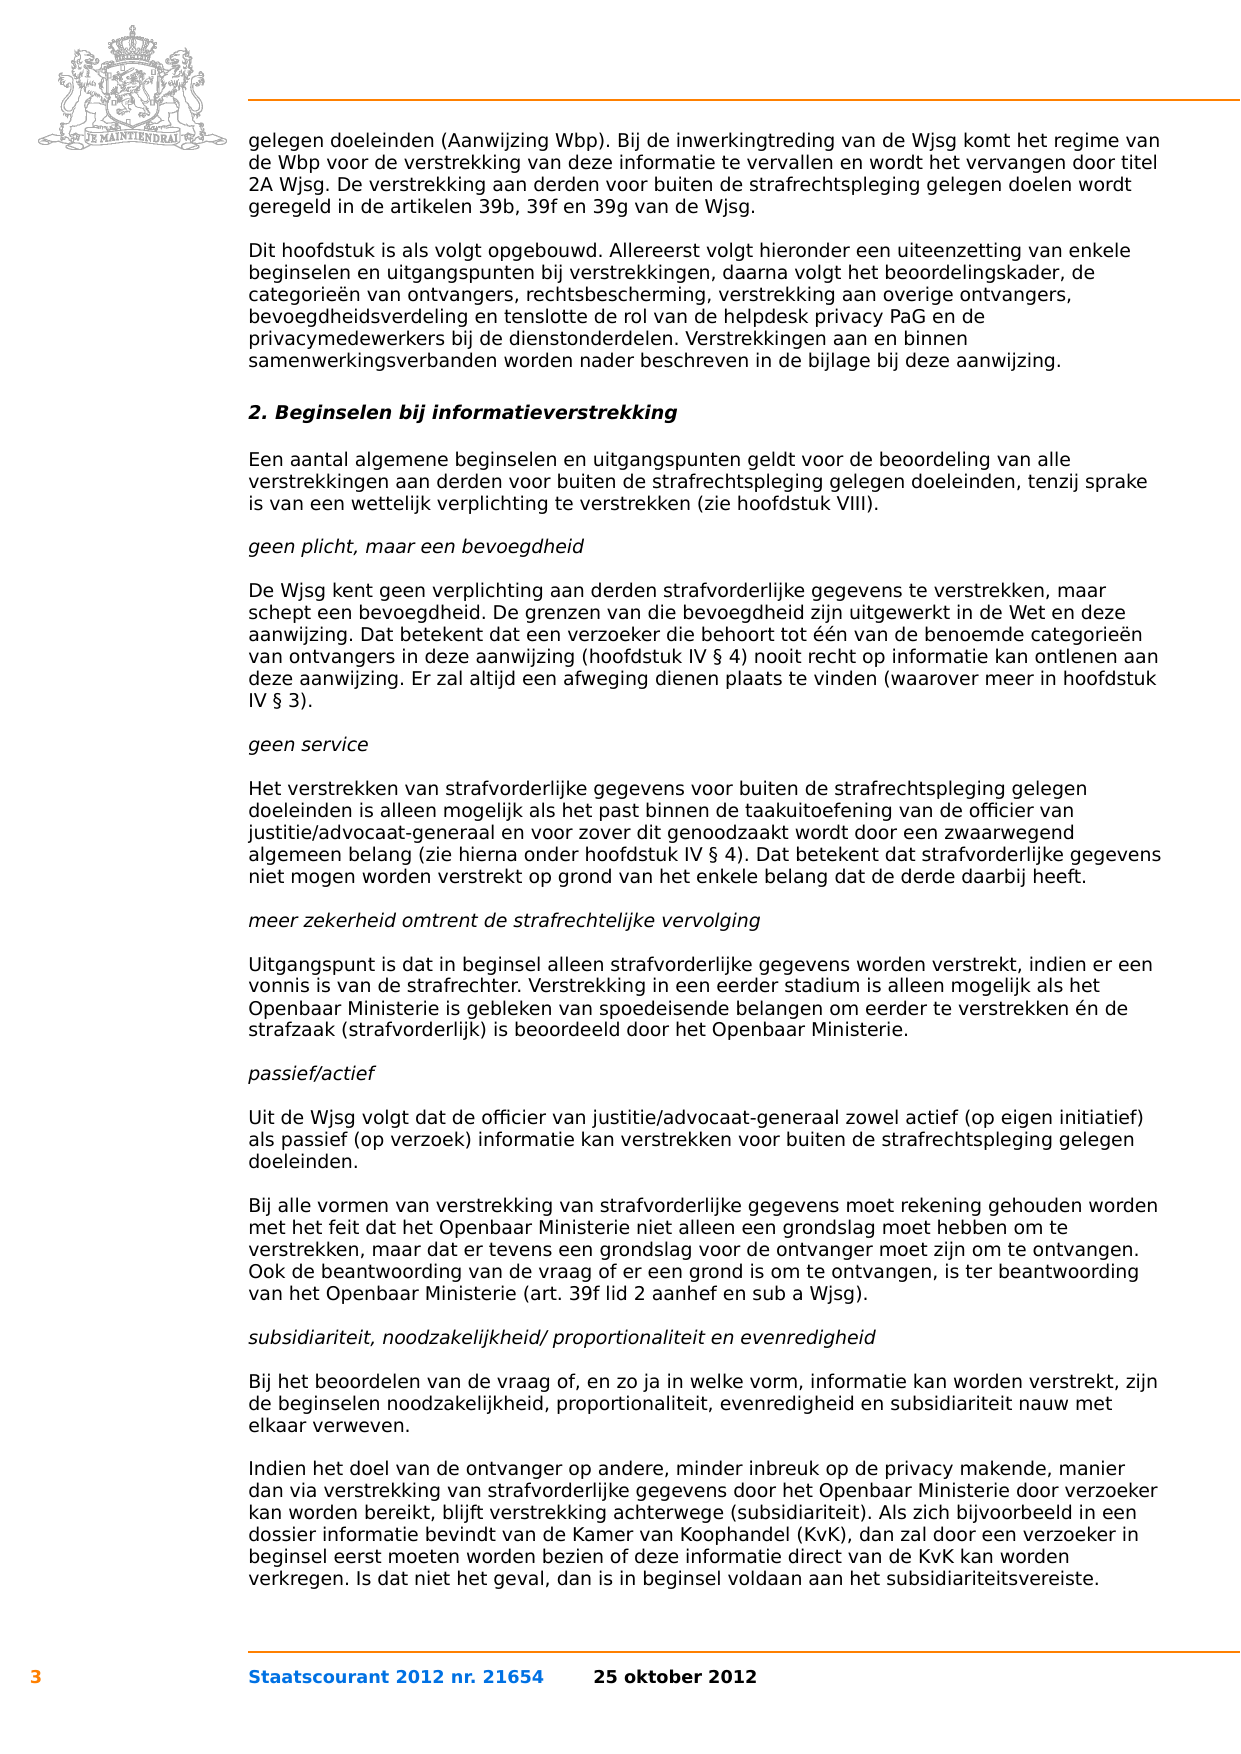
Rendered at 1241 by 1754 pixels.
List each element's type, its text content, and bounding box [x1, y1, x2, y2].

text Bij het beoordelen van de vraag of, en zo ja in welke vorm, informatie kan worden verstrekt, zijn de beginselen noodzakelijkheid, proportionaliteit, evenredigheid en subsidiariteit nauw met elkaar verweven. [248, 1371, 1163, 1436]
text De Wjsg kent geen verplichting aan derden strafvorderlijke gegevens te verstrekken, maar schept een bevoegdheid. De grenzen van die bevoegdheid zijn uitgewerkt in de Wet en deze aanwijzing. Dat betekent dat een verzoeker die behoort tot één van de benoemde categorieën van ontvangers in deze aanwijzing (hoofdstuk IV § 4) nooit recht op informatie kan ontlenen aan deze aanwijzing. Er zal altijd een afweging dienen plaats te vinden (waarover meer in hoofdstuk IV § 3). [248, 580, 1163, 712]
text Uit de Wjsg volgt dat de officier van justitie/advocaat-generaal zowel actief (op eigen initiatief) als passief (op verzoek) informatie kan verstrekken voor buiten de strafrechtspleging gelegen doeleinden. [248, 1107, 1163, 1173]
subtitle meer zekerheid omtrent de strafrechtelijke vervolging [248, 909, 1163, 932]
text Een aantal algemene beginselen en uitgangspunten geldt voor de beoordeling van alle verstrekkingen aan derden voor buiten de strafrechtspleging gelegen doeleinden, tenzij sprake is van een wettelijk verplichting te verstrekken (zie hoofdstuk VIII). [248, 448, 1163, 514]
text Bij alle vormen van verstrekking van strafvorderlijke gegevens moet rekening gehouden worden met het feit dat het Openbaar Ministerie niet alleen een grondslag moet hebben om te verstrekken, maar dat er tevens een grondslag voor de ontvanger moet zijn om te ontvangen. Ook de beantwoording van de vraag of er een grond is om te ontvangen, is ter beantwoording van het Openbaar Ministerie (art. 39f lid 2 aanhef en sub a Wjsg). [248, 1195, 1163, 1305]
text Dit hoofdstuk is als volgt opgebouwd. Allereerst volgt hieronder een uiteenzetting van enkele beginselen en uitgangspunten bij verstrekkingen, daarna volgt het beoordelingskader, de categorieën van ontvangers, rechtsbescherming, verstrekking aan overige ontvangers, bevoegdheidsverdeling en tenslotte de rol van de helpdesk privacy PaG en de privacymedewerkers bij de dienstonderdelen. Verstrekkingen aan en binnen samenwerkingsverbanden worden nader beschreven in de bijlage bij deze aanwijzing. [248, 240, 1163, 372]
picture [38, 25, 227, 150]
subtitle geen service [248, 734, 1163, 756]
text Het verstrekken van strafvorderlijke gegevens voor buiten de strafrechtspleging gelegen doeleinden is alleen mogelijk als het past binnen de taakuitoefening van de officier van justitie/advocaat-generaal en voor zover dit genoodzaakt wordt door een zwaarwegend algemeen belang (zie hierna onder hoofdstuk IV § 4). Dat betekent dat strafvorderlijke gegevens niet mogen worden verstrekt op grond van het enkele belang dat de derde daarbij heeft. [248, 778, 1163, 888]
text gelegen doeleinden (Aanwijzing Wbp). Bij de inwerkingtreding van de Wjsg komt het regime van de Wbp voor de verstrekking van deze informatie te vervallen en wordt het vervangen door titel 2A Wjsg. De verstrekking aan derden voor buiten de strafrechtspleging gelegen doelen wordt geregeld in de artikelen 39b, 39f en 39g van de Wjsg. [248, 130, 1163, 218]
text Uitgangspunt is dat in beginsel alleen strafvorderlijke gegevens worden verstrekt, indien er een vonnis is van de strafrechter. Verstrekking in een eerder stadium is alleen mogelijk als het Openbaar Ministerie is gebleken van spoedeisende belangen om eerder te verstrekken én de strafzaak (strafvorderlijk) is beoordeeld door het Openbaar Ministerie. [248, 953, 1163, 1041]
subtitle passief/actief [248, 1063, 1163, 1085]
subtitle 2. Beginselen bij informatieverstrekking [248, 402, 1163, 423]
text Indien het doel van de ontvanger op andere, minder inbreuk op de privacy makende, manier dan via verstrekking van strafvorderlijke gegevens door het Openbaar Ministerie door verzoeker kan worden bereikt, blijft verstrekking achterwege (subsidiariteit). Als zich bijvoorbeeld in een dossier informatie bevindt van de Kamer van Koophandel (KvK), dan zal door een verzoeker in beginsel eerst moeten worden bezien of deze informatie direct van de KvK kan worden verkregen. Is dat niet het geval, dan is in beginsel voldaan aan het subsidiariteitsvereiste. [248, 1458, 1163, 1590]
subtitle geen plicht, maar een bevoegdheid [248, 536, 1163, 558]
subtitle subsidiariteit, noodzakelijkheid/ proportionaliteit en evenredigheid [248, 1327, 1163, 1349]
